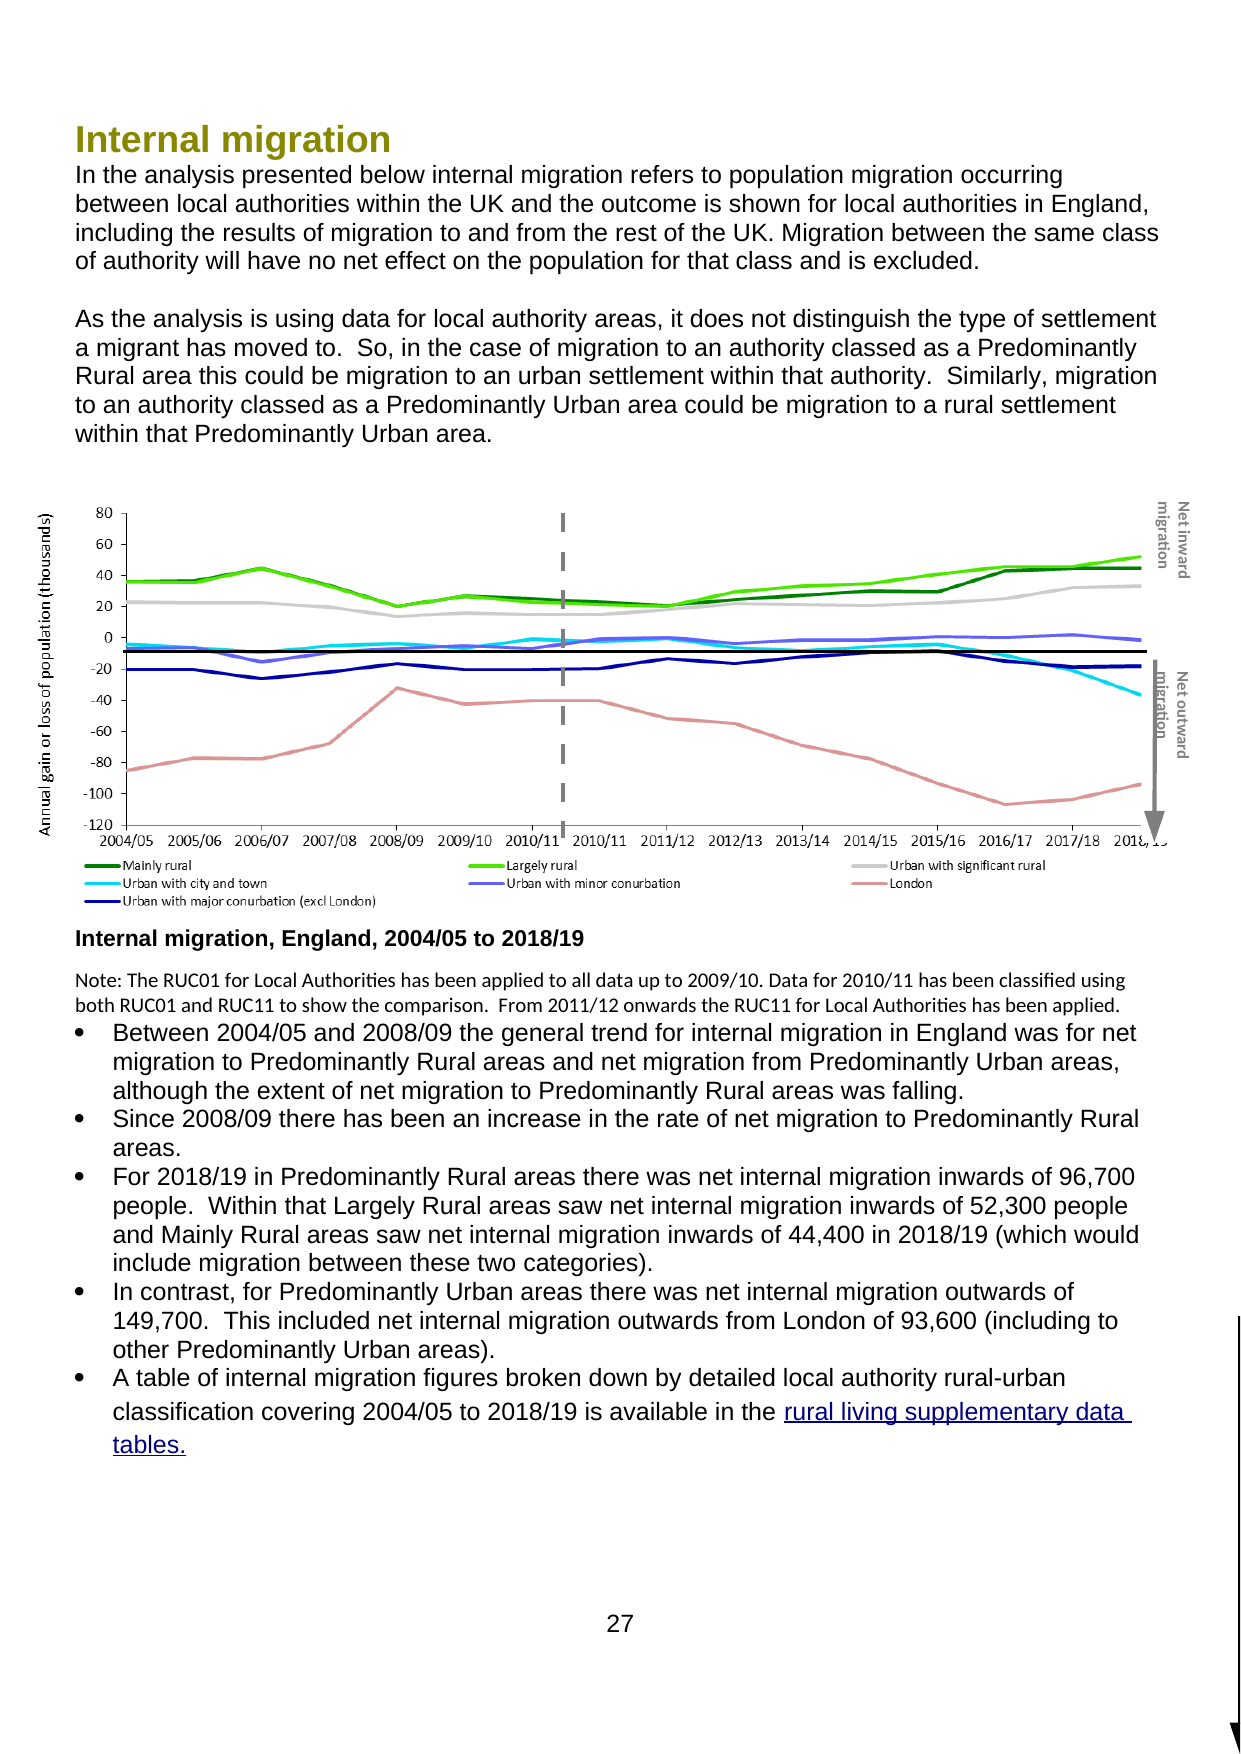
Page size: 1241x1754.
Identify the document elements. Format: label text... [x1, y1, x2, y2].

text Note: The RUC01 for Local Authorities has been applied to all data up to 2009/10. Data for 2010/11 has been classified using both RUC01 and RUC11 to show the comparison. From 2011/12 onwards the RUC11 for Local Authorities has been applied. [75, 967, 1165, 1018]
text Net outward migration [1157, 671, 1193, 828]
text In the analysis presented below internal migration refers to population migration occurring between local authorities within the UK and the outcome is shown for local authorities in England, including the results of migration to and from the rest of the UK. Migration between the same class of authority will have no net effect on the population for that class and is excluded. [75, 160, 1165, 275]
text [1142, 656, 1201, 843]
list A table of internal migration figures broken down by detailed local authority rural-urban classification covering 2004/05 to 2018/19 is available in the rural living supplementary data tables. [75, 1363, 1165, 1458]
list For 2018/19 in Predominantly Rural areas there was net internal migration inwards of 96,700 people. Within that Largely Rural areas saw net internal migration inwards of 52,300 people and Mainly Rural areas saw net internal migration inwards of 44,400 in 2018/19 (which would include migration between these two categories). [75, 1162, 1165, 1277]
text Internal migration, England, 2004/05 to 2018/19 [75, 920, 1165, 951]
text Net inward migration [1154, 501, 1195, 637]
list Between 2004/05 and 2008/09 the general trend for internal migration in England was for net migration to Predominantly Rural areas and net migration from Predominantly Urban areas, although the extent of net migration to Predominantly Rural areas was falling. [75, 1018, 1165, 1104]
list Since 2008/09 there has been an increase in the rate of net migration to Predominantly Rural areas. [75, 1104, 1165, 1162]
text [75, 473, 1202, 652]
text As the analysis is using data for local authority areas, it does not distinguish the type of settlement a migrant has moved to. So, in the case of migration to an authority classed as a Predominantly Rural area this could be migration to an urban settlement within that authority. Similarly, migration to an authority classed as a Predominantly Urban area could be migration to a rural settlement within that Predominantly Urban area. [75, 304, 1165, 448]
subtitle Internal migration [75, 117, 1165, 160]
list In contrast, for Predominantly Urban areas there was net internal migration outwards of 149,700. This included net internal migration outwards from London of 93,600 (including to other Predominantly Urban areas). [75, 1277, 1165, 1363]
